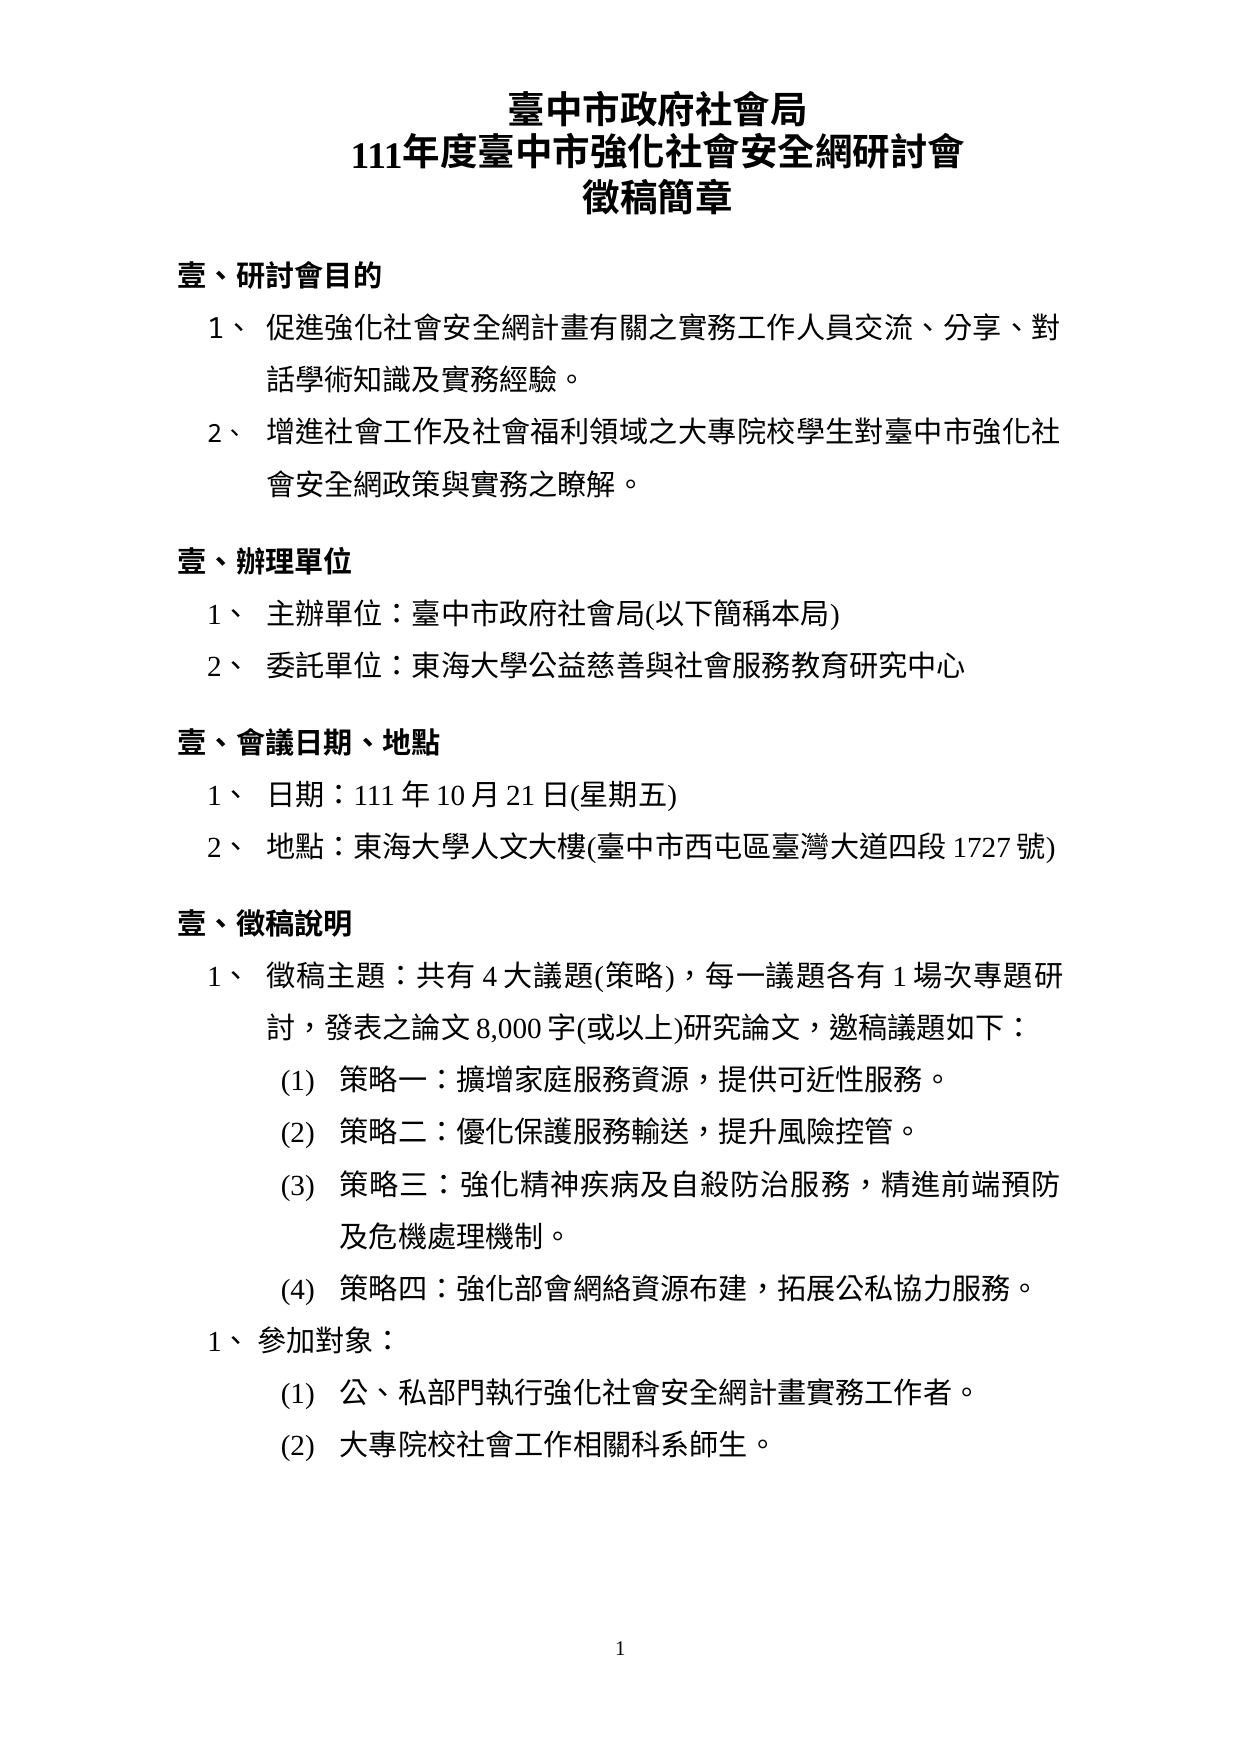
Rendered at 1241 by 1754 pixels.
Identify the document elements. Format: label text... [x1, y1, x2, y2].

list 研討會目的 [177, 245, 1063, 297]
list 徵稿主題：共有4大議題(策略)，每一議題各有1場次專題研討，發表之論文8,000字(或以上)研究論文，邀稿議題如下： [207, 945, 1063, 1049]
text 徵稿簡章 [177, 176, 1063, 220]
list 策略一：擴增家庭服務資源，提供可近性服務。 [281, 1049, 1063, 1101]
text 111年度臺中市強化社會安全網研討會 [177, 132, 1063, 176]
list 辦理單位 [177, 530, 1063, 582]
list 策略三：強化精神疾病及自殺防治服務，精進前端預防及危機處理機制。 [281, 1153, 1063, 1257]
list 委託單位：東海大學公益慈善與社會服務教育研究中心 [207, 634, 1063, 687]
list 公、私部門執行強化社會安全網計畫實務工作者。 [281, 1362, 1063, 1414]
list 日期：111年10月21日(星期五) [207, 764, 1063, 816]
list 參加對象： [207, 1309, 1063, 1362]
list 策略四：強化部會網絡資源布建，拓展公私協力服務。 [281, 1257, 1063, 1309]
list 策略二：優化保護服務輸送，提升風險控管。 [281, 1101, 1063, 1153]
list 增進社會工作及社會福利領域之大專院校學生對臺中市強化社會安全網政策與實務之瞭解。 [207, 401, 1063, 505]
list 大專院校社會工作相關科系師生。 [281, 1414, 1063, 1466]
text 臺中市政府社會局 [177, 89, 1063, 132]
list 會議日期、地點 [177, 712, 1063, 764]
list 促進強化社會安全網計畫有關之實務工作人員交流、分享、對話學術知識及實務經驗。 [207, 297, 1063, 401]
list 地點：東海大學人文大樓(臺中市西屯區臺灣大道四段1727號) [207, 816, 1063, 868]
list 主辦單位：臺中市政府社會局(以下簡稱本局) [207, 582, 1063, 634]
list 徵稿說明 [177, 893, 1063, 945]
